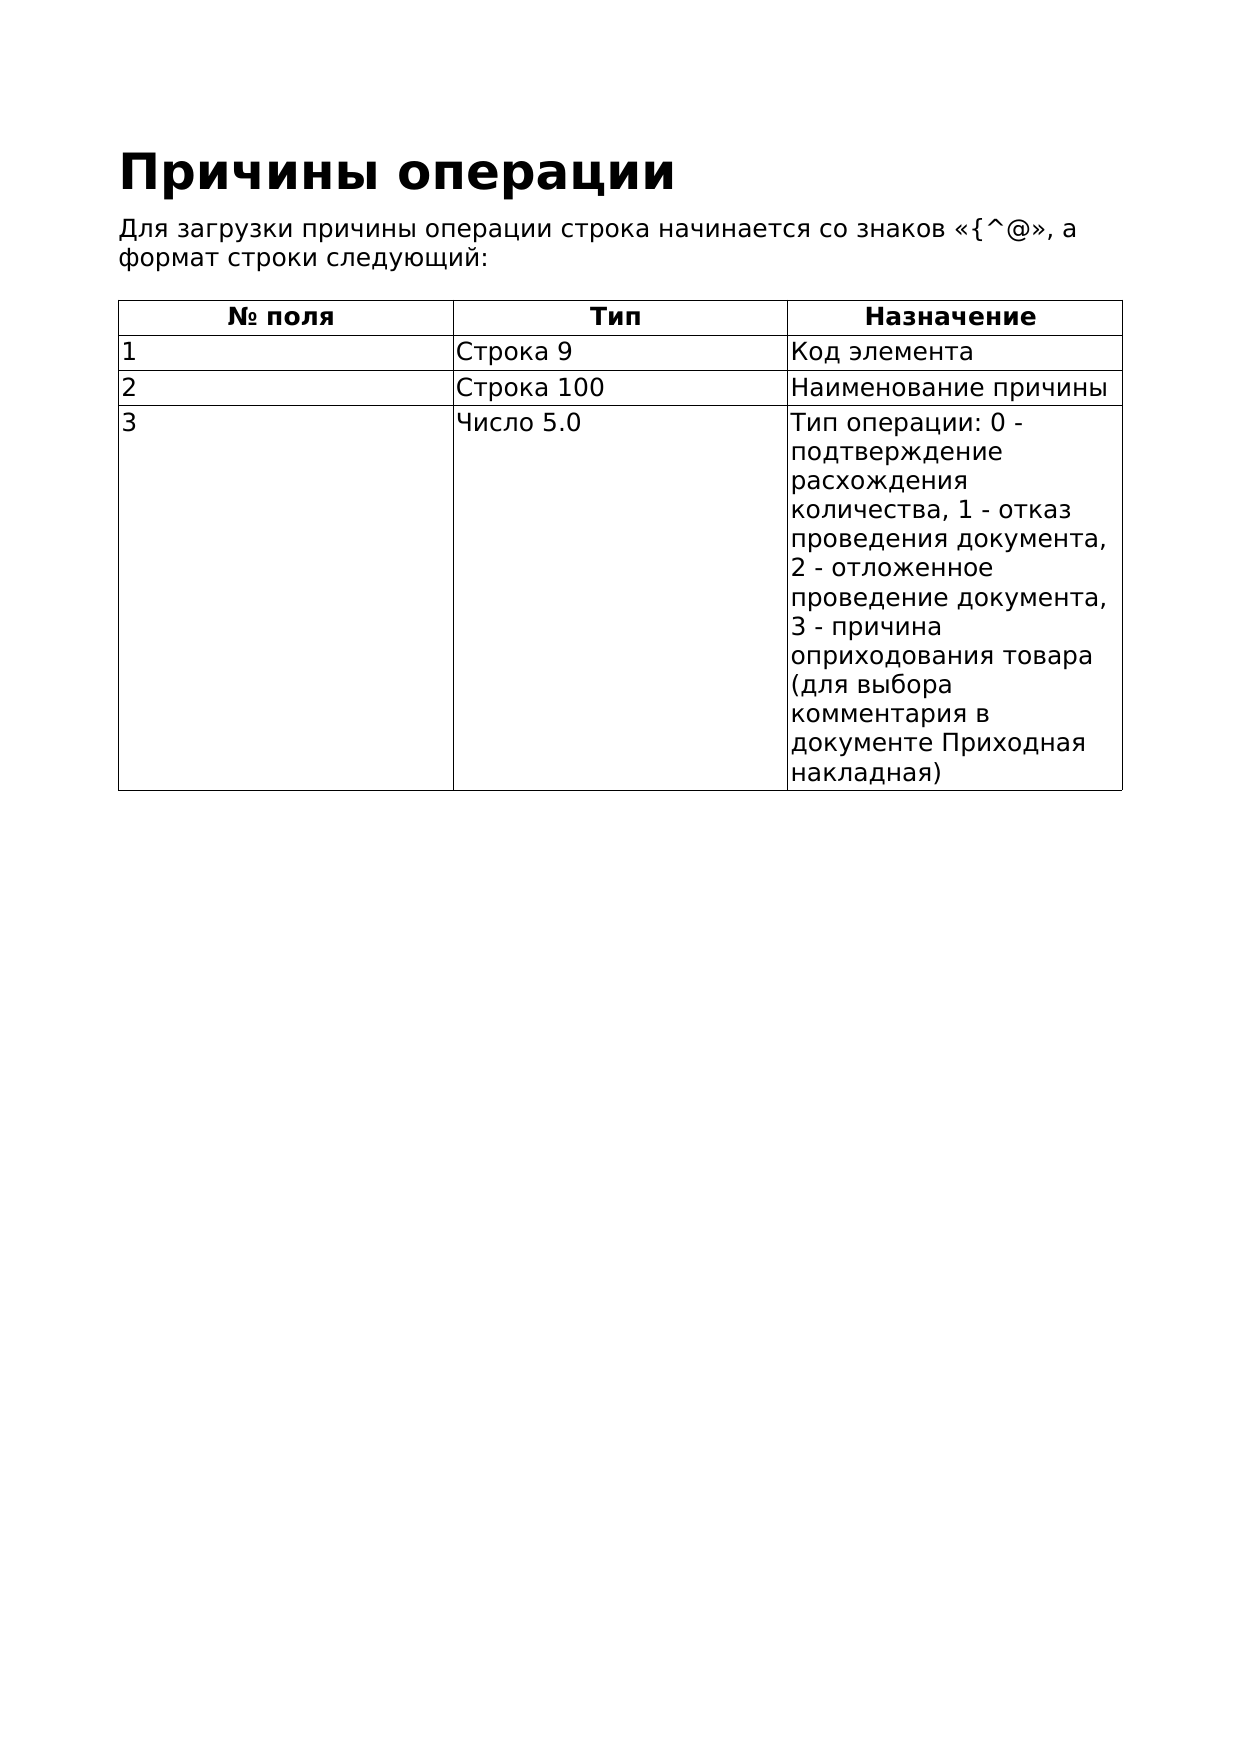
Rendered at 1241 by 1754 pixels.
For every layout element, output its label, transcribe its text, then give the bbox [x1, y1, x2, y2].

table_cell Строка 9 [454, 336, 787, 370]
table_cell Строка 100 [454, 371, 787, 405]
table_header Тип [454, 301, 787, 334]
table_cell Код элемента [788, 336, 1122, 370]
table_header Назначение [788, 301, 1122, 334]
table_cell Наименование причины [788, 371, 1122, 405]
table_cell 3 [119, 406, 453, 790]
table_cell 2 [119, 371, 453, 405]
subtitle Причины операции [118, 143, 1122, 201]
table_cell Тип операции: 0 - подтверждение расхождения количества, 1 - отказ проведения документа, 2 - отложенное проведение документа, 3 - причина оприходования товара (для выбора комментария в документе Приходная накладная) [788, 406, 1122, 790]
table_cell Число 5.0 [454, 406, 787, 790]
text Для загрузки причины операции строка начинается со знаков «{^@», а формат строки следующий: [118, 214, 1122, 272]
table_header № поля [119, 301, 453, 334]
table_cell 1 [119, 336, 453, 370]
